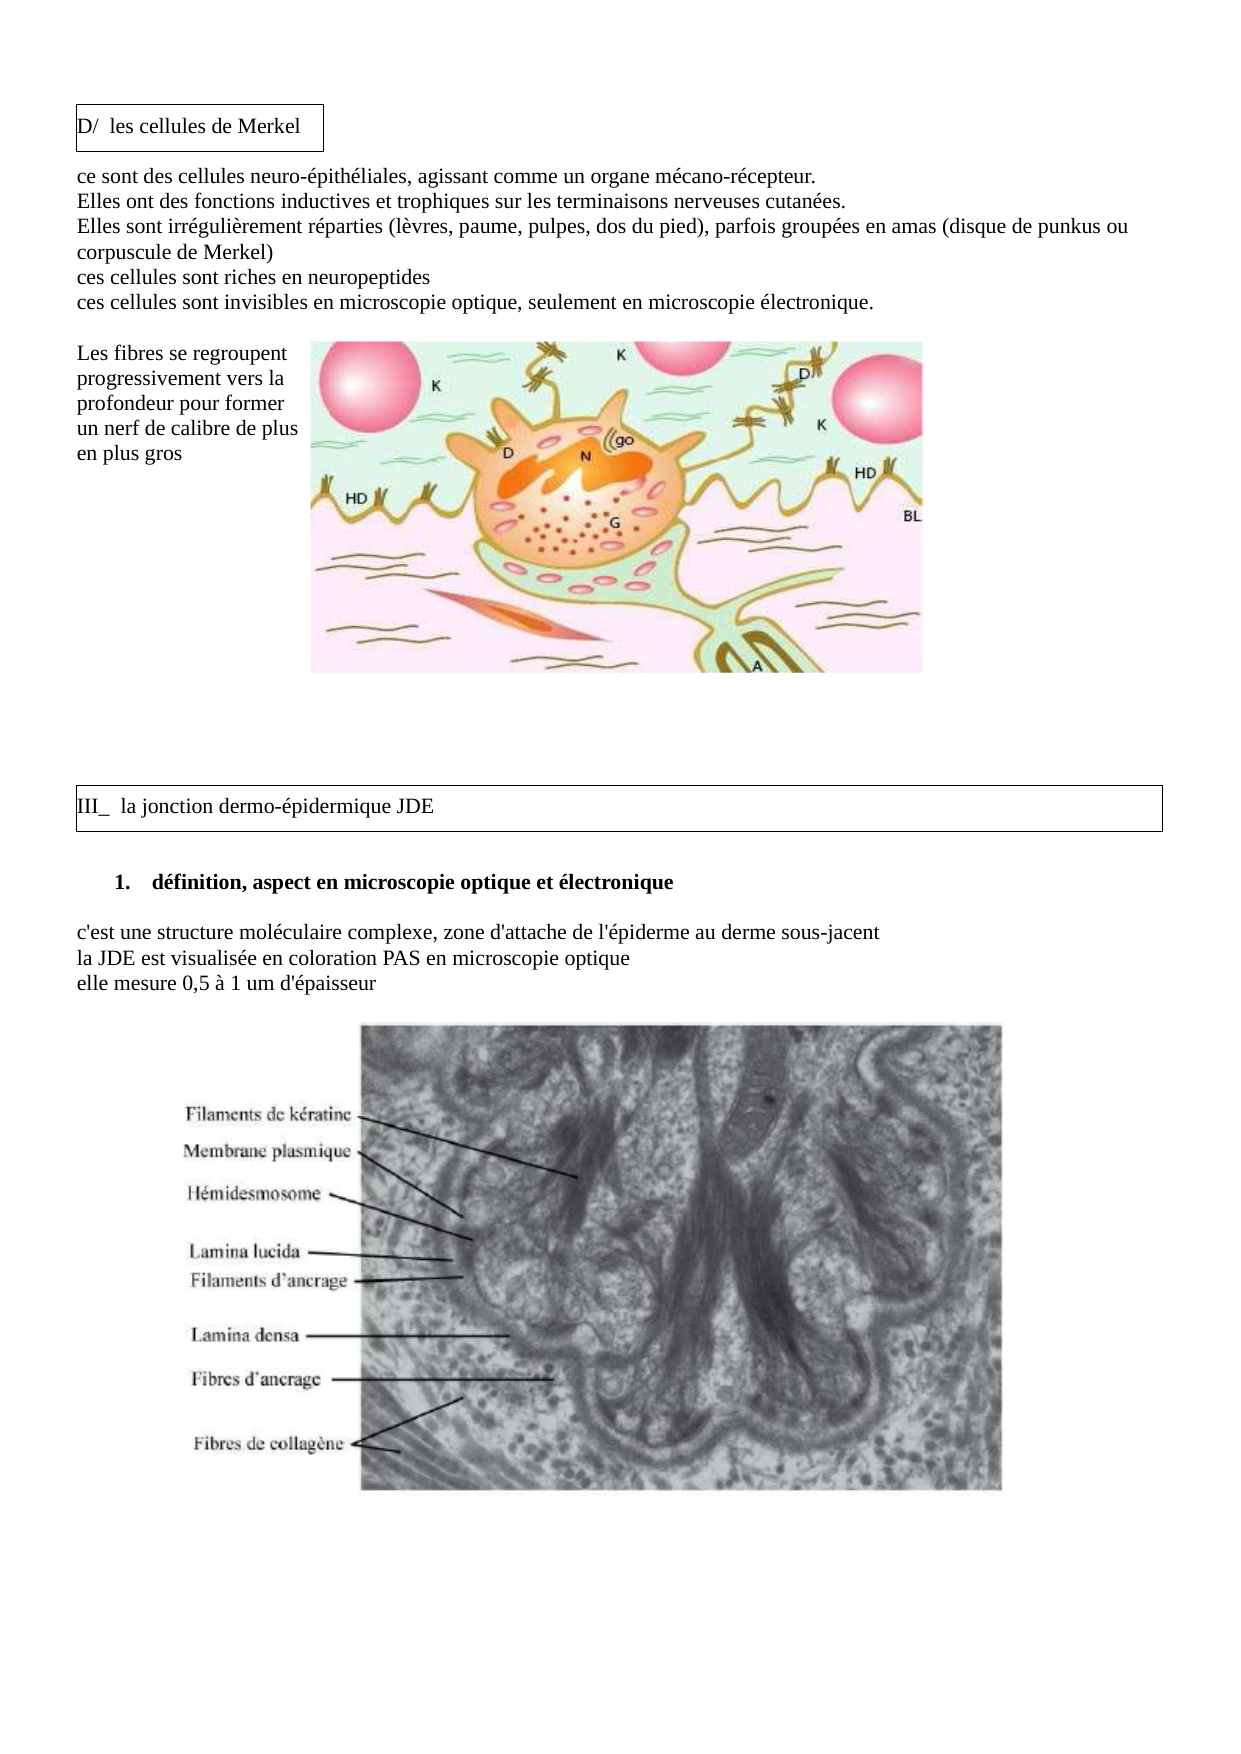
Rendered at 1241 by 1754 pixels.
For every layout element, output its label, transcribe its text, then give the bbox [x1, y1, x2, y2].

picture [180, 1007, 1011, 1500]
text [932, 339, 1164, 466]
text Elles sont irrégulièrement réparties (lèvres, paume, pulpes, dos du pied), parfois groupées en amas (disque de punkus ou corpuscule de Merkel) [77, 213, 1164, 264]
picture [308, 339, 932, 677]
text III_ la jonction dermo-épidermique JDE [77, 793, 1162, 818]
text [324, 113, 1164, 138]
text ces cellules sont riches en neuropeptides [77, 264, 1164, 289]
text ce sont des cellules neuro-épithéliales, agissant comme un organe mécano-récepteur. [77, 163, 1164, 188]
text elle mesure 0,5 à 1 um d'épaisseur [77, 970, 1164, 995]
text D/ les cellules de Merkel [77, 113, 323, 138]
text Les fibres se regroupent progressivement vers la profondeur pour former un nerf de calibre de plus en plus gros [77, 339, 308, 466]
text c'est une structure moléculaire complexe, zone d'attache de l'épiderme au derme sous-jacent [77, 919, 1164, 944]
text ces cellules sont invisibles en microscopie optique, seulement en microscopie électronique. [77, 289, 1164, 314]
list définition, aspect en microscopie optique et électronique [114, 869, 1164, 894]
text Elles ont des fonctions inductives et trophiques sur les terminaisons nerveuses cutanées. [77, 188, 1164, 213]
text la JDE est visualisée en coloration PAS en microscopie optique [77, 944, 1164, 970]
